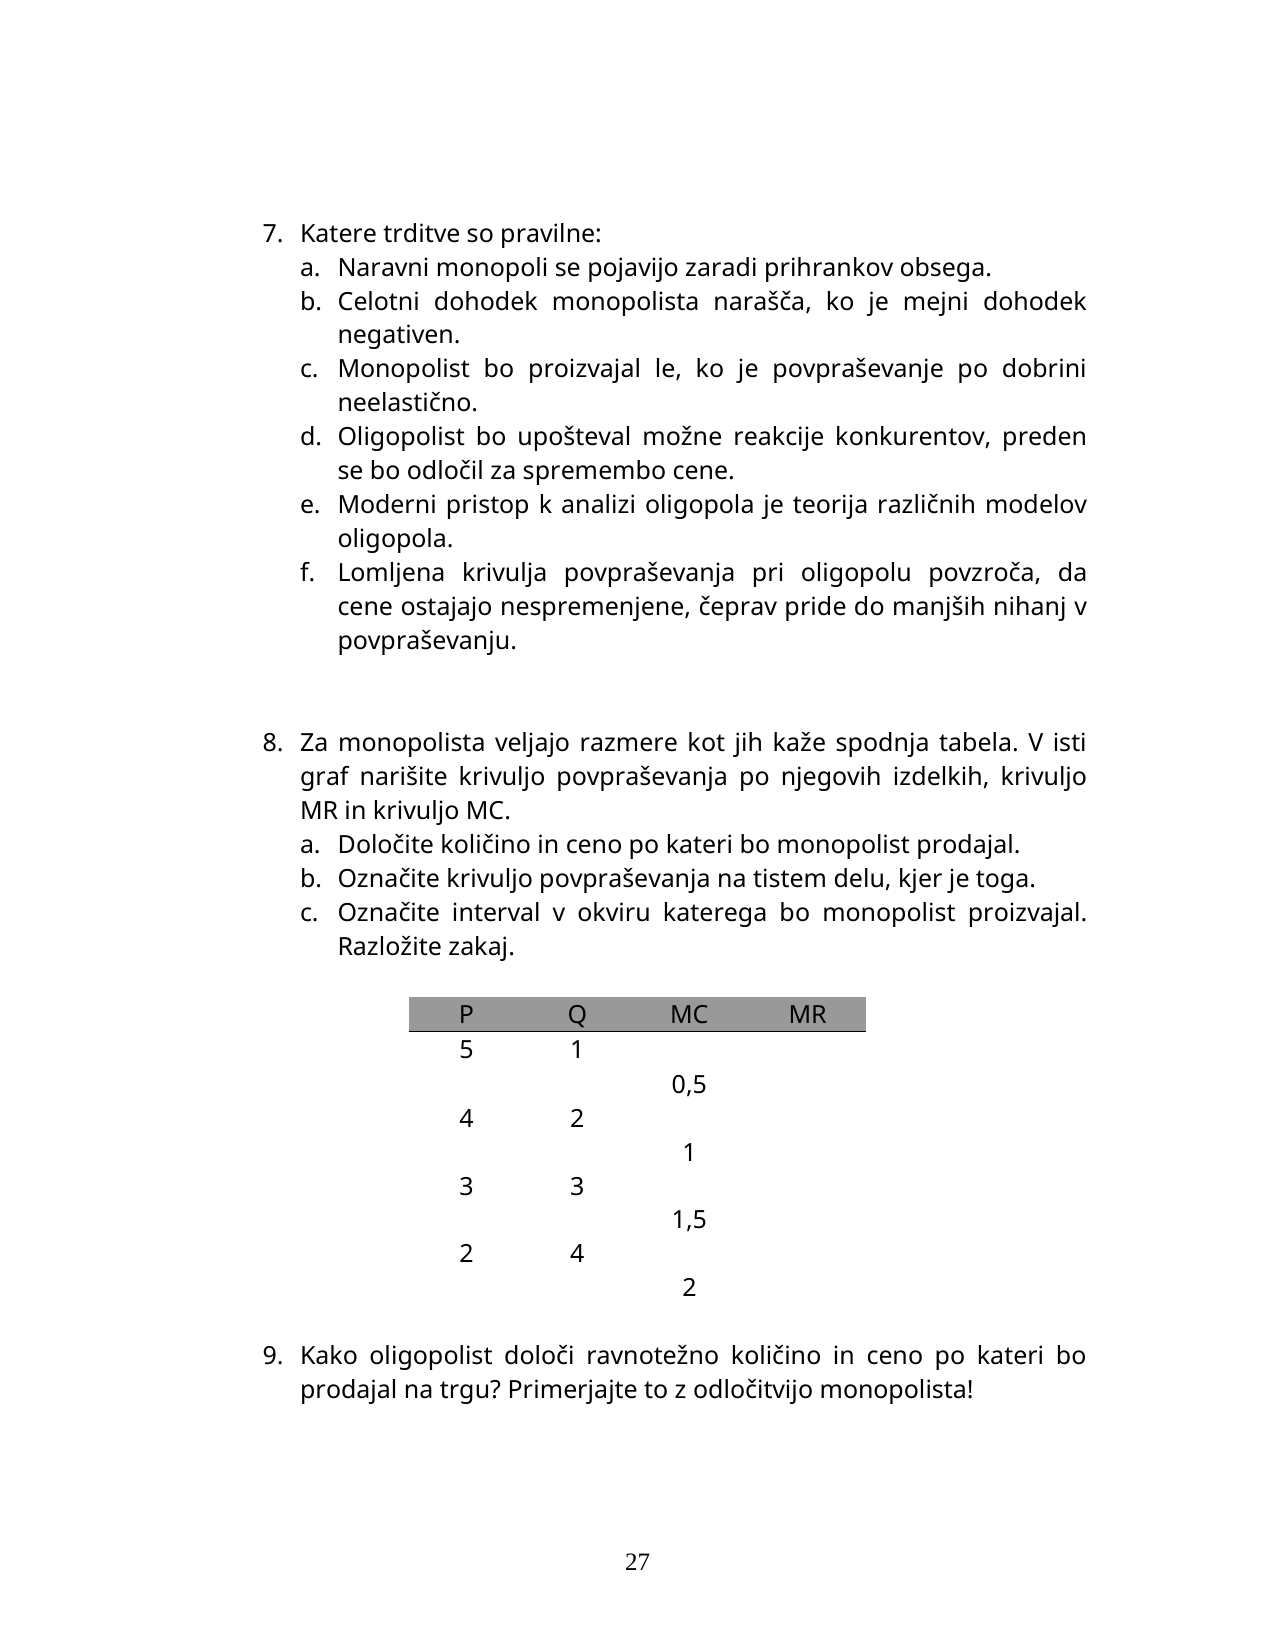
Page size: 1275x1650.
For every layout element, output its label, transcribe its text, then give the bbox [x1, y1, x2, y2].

list Za monopolista veljajo razmere kot jih kaže spodnja tabela. V isti graf narišite krivuljo povpraševanja po njegovih izdelkih, krivuljo MR in krivuljo MC. [262, 725, 1088, 827]
table_cell 2 [524, 1101, 630, 1168]
list Označite interval v okviru katerega bo monopolist proizvajal. Razložite zakaj. [300, 895, 1088, 963]
table_header MC [630, 997, 748, 1031]
table_cell 1 [524, 1032, 630, 1101]
table_cell 3 [409, 1169, 524, 1236]
table_cell 2 [409, 1236, 524, 1304]
table_cell [630, 1236, 748, 1270]
table_header Q [524, 997, 630, 1031]
table_cell [748, 1135, 866, 1168]
list Kako oligopolist določi ravnotežno količino in ceno po kateri bo prodajal na trgu? Primerjajte to z odločitvijo monopolista! [262, 1338, 1088, 1406]
table_cell [748, 1203, 866, 1236]
table_cell 4 [409, 1101, 524, 1168]
table_cell 4 [524, 1236, 630, 1304]
table_cell 0,5 [630, 1066, 748, 1101]
table_header MR [748, 997, 866, 1031]
table_cell 5 [409, 1032, 524, 1101]
list Katere trditve so pravilne: [262, 216, 1088, 249]
table_cell [748, 1236, 866, 1270]
list Določite količino in ceno po kateri bo monopolist prodajal. [300, 827, 1088, 861]
table_header P [409, 997, 524, 1031]
table_cell [630, 1032, 748, 1066]
table_cell [748, 1270, 866, 1304]
list Celotni dohodek monopolista narašča, ko je mejni dohodek negativen. [300, 283, 1088, 351]
list Lomljena krivulja povpraševanja pri oligopolu povzroča, da cene ostajajo nespremenjene, čeprav pride do manjših nihanj v povpraševanju. [300, 555, 1088, 657]
list Naravni monopoli se pojavijo zaradi prihrankov obsega. [300, 249, 1088, 283]
table_cell [748, 1066, 866, 1101]
table_cell [748, 1101, 866, 1134]
table_cell [748, 1169, 866, 1202]
table_cell [748, 1032, 866, 1066]
table_cell 1,5 [630, 1203, 748, 1236]
table_cell [630, 1169, 748, 1202]
table_cell 3 [524, 1169, 630, 1236]
list Moderni pristop k analizi oligopola je teorija različnih modelov oligopola. [300, 487, 1088, 555]
table_cell 1 [630, 1135, 748, 1168]
list Monopolist bo proizvajal le, ko je povpraševanje po dobrini neelastično. [300, 351, 1088, 419]
list Oligopolist bo upošteval možne reakcije konkurentov, preden se bo odločil za spremembo cene. [300, 419, 1088, 487]
table_cell 2 [630, 1270, 748, 1304]
list Označite krivuljo povpraševanja na tistem delu, kjer je toga. [300, 861, 1088, 895]
table_cell [630, 1101, 748, 1134]
